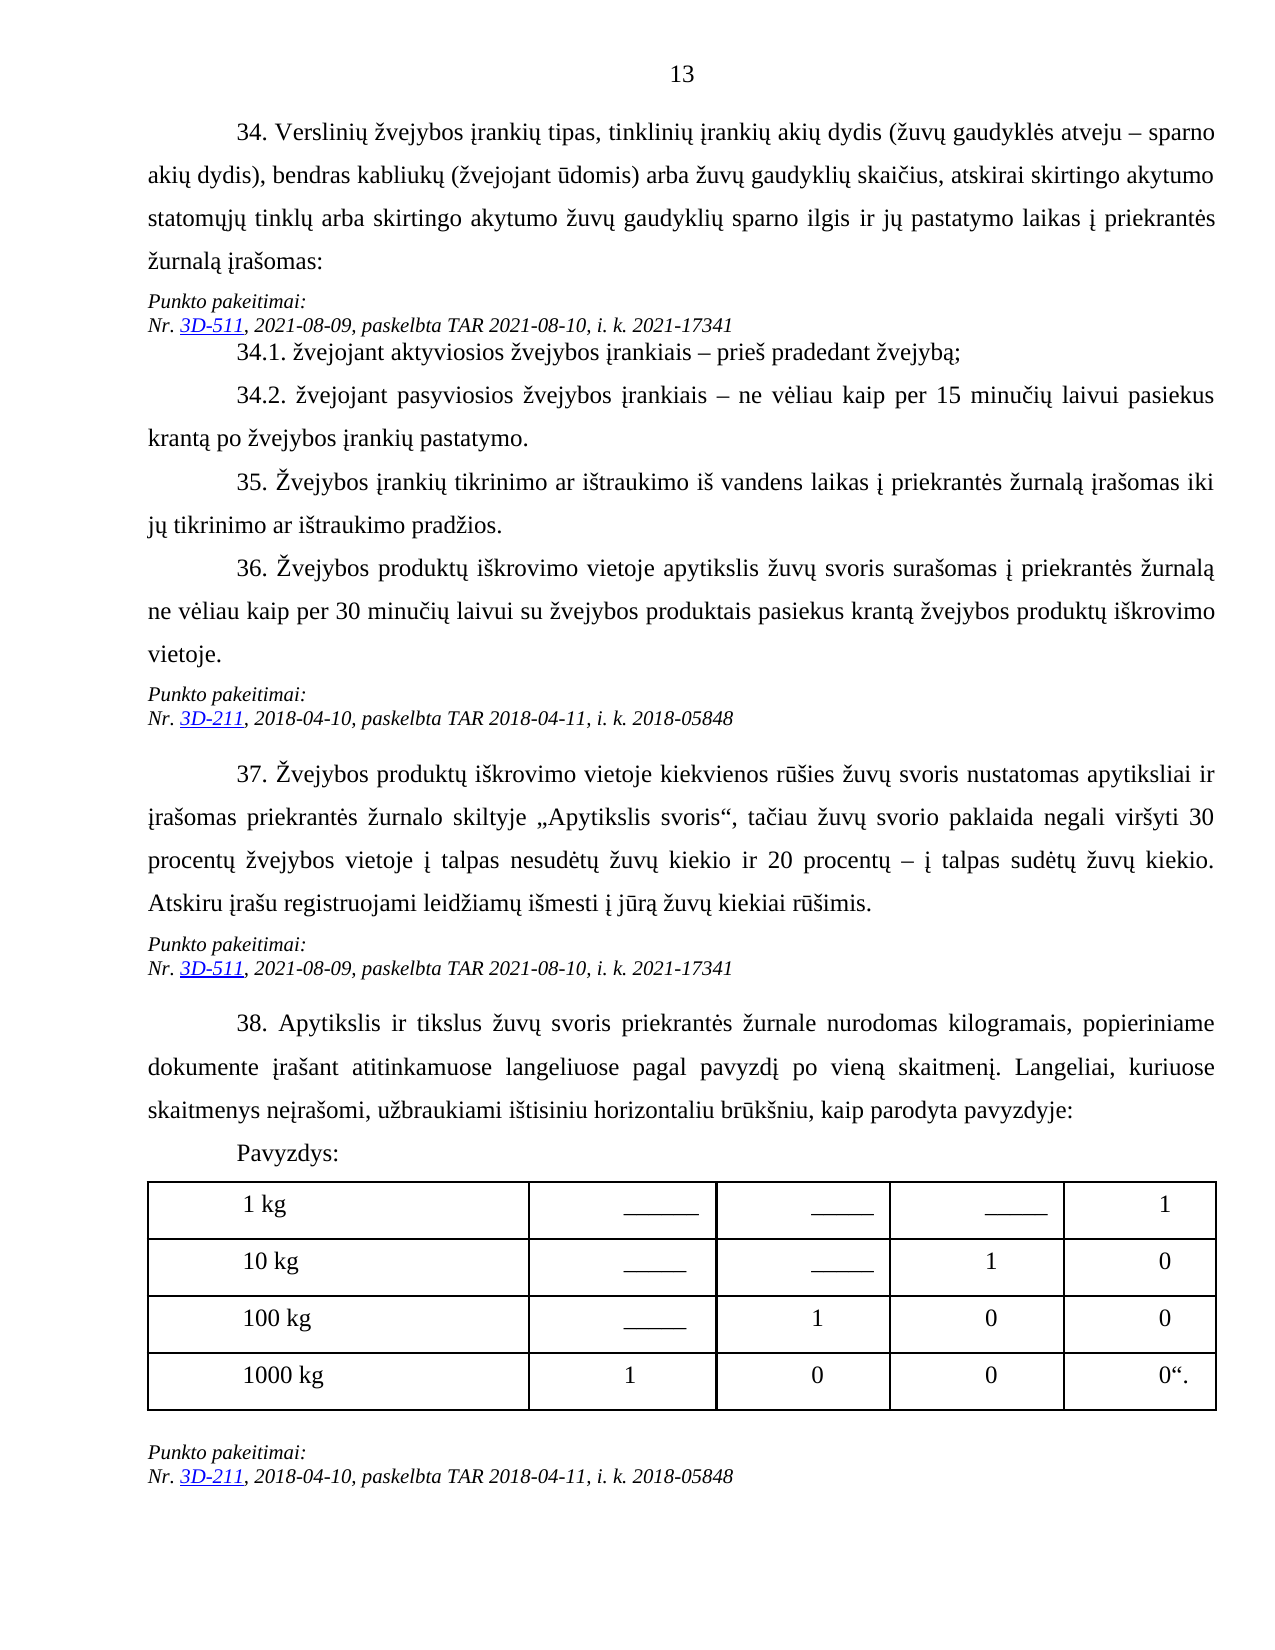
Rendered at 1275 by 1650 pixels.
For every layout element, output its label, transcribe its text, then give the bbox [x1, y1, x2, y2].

table_cell 10 kg [149, 1240, 528, 1295]
table_header 1 kg [149, 1183, 528, 1238]
text Punkto pakeitimai: [148, 289, 1216, 313]
text Pavyzdys: [148, 1138, 1216, 1167]
table_cell 0 [1065, 1297, 1215, 1352]
text 34.1. žvejojant aktyviosios žvejybos įrankiais – prieš pradedant žvejybą; [148, 337, 1216, 366]
text 34.2. žvejojant pasyviosios žvejybos įrankiais – ne vėliau kaip per 15 minučių laivui pasiekus krantą po žvejybos įrankių pastatymo. [148, 380, 1216, 452]
table_cell 0 [1065, 1240, 1215, 1295]
table_cell 0 [891, 1297, 1063, 1352]
table_cell 1 [718, 1297, 889, 1352]
table_header ______ [530, 1183, 715, 1238]
table_header 1 [1065, 1183, 1215, 1238]
table_cell 0 [718, 1354, 889, 1409]
text 35. Žvejybos įrankių tikrinimo ar ištraukimo iš vandens laikas į priekrantės žurnalą įrašomas iki jų tikrinimo ar ištraukimo pradžios. [148, 467, 1216, 538]
text Nr. 3D-211, 2018-04-10, paskelbta TAR 2018-04-11, i. k. 2018-05848 [148, 706, 1216, 730]
text Punkto pakeitimai: [148, 1440, 1216, 1464]
table_header _____ [891, 1183, 1063, 1238]
text Punkto pakeitimai: [148, 682, 1216, 706]
text Nr. 3D-511, 2021-08-09, paskelbta TAR 2021-08-10, i. k. 2021-17341 [148, 313, 1216, 337]
text Nr. 3D-211, 2018-04-10, paskelbta TAR 2018-04-11, i. k. 2018-05848 [148, 1464, 1216, 1488]
table_cell 1 [530, 1354, 715, 1409]
table_cell _____ [530, 1297, 715, 1352]
table_cell 0 [891, 1354, 1063, 1409]
table_cell 1 [891, 1240, 1063, 1295]
text 38. Apytikslis ir tikslus žuvų svoris priekrantės žurnale nurodomas kilogramais, popieriniame dokumente įrašant atitinkamuose langeliuose pagal pavyzdį po vieną skaitmenį. Langeliai, kuriuose skaitmenys neįrašomi, užbraukiami ištisiniu horizontaliu brūkšniu, kaip parodyta pavyzdyje: [148, 1008, 1216, 1123]
text 36. Žvejybos produktų iškrovimo vietoje apytikslis žuvų svoris surašomas į priekrantės žurnalą ne vėliau kaip per 30 minučių laivui su žvejybos produktais pasiekus krantą žvejybos produktų iškrovimo vietoje. [148, 553, 1216, 668]
text Punkto pakeitimai: [148, 932, 1216, 956]
table_cell 0“. [1065, 1354, 1215, 1409]
table_header _____ [718, 1183, 889, 1238]
table_cell _____ [718, 1240, 889, 1295]
text 34. Verslinių žvejybos įrankių tipas, tinklinių įrankių akių dydis (žuvų gaudyklės atveju – sparno akių dydis), bendras kabliukų (žvejojant ūdomis) arba žuvų gaudyklių skaičius, atskirai skirtingo akytumo statomųjų tinklų arba skirtingo akytumo žuvų gaudyklių sparno ilgis ir jų pastatymo laikas į priekrantės žurnalą įrašomas: [148, 117, 1216, 275]
text 37. Žvejybos produktų iškrovimo vietoje kiekvienos rūšies žuvų svoris nustatomas apytiksliai ir įrašomas priekrantės žurnalo skiltyje „Apytikslis svoris“, tačiau žuvų svorio paklaida negali viršyti 30 procentų žvejybos vietoje į talpas nesudėtų žuvų kiekio ir 20 procentų – į talpas sudėtų žuvų kiekio. Atskiru įrašu registruojami leidžiamų išmesti į jūrą žuvų kiekiai rūšimis. [148, 759, 1216, 917]
table_cell 1000 kg [149, 1354, 528, 1409]
table_cell _____ [530, 1240, 715, 1295]
text Nr. 3D-511, 2021-08-09, paskelbta TAR 2021-08-10, i. k. 2021-17341 [148, 956, 1216, 980]
table_cell 100 kg [149, 1297, 528, 1352]
